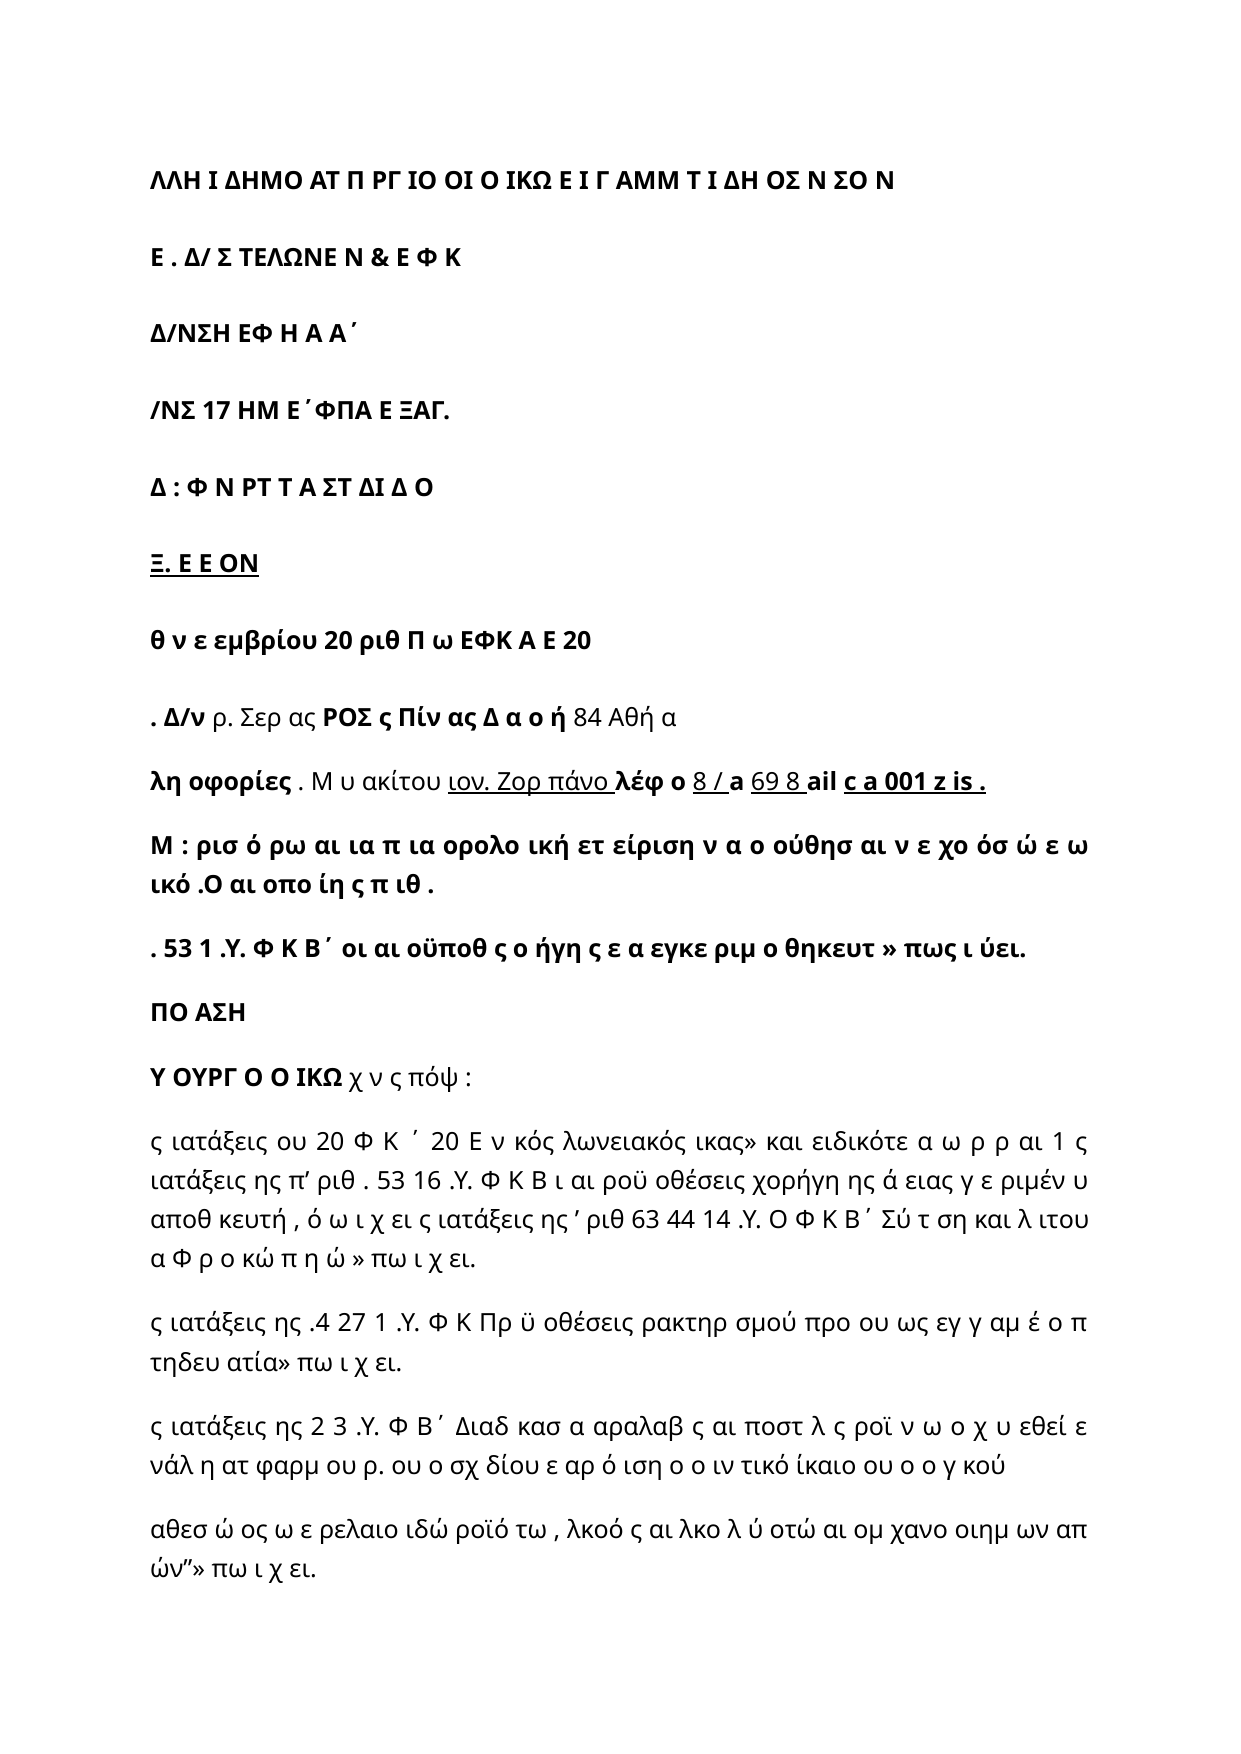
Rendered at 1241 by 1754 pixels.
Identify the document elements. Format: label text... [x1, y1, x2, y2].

text αθεσ ώ ος ω ε ρελαιο ιδώ ροϊό τω , λκοό ς αι λκο λ ύ οτώ αι ομ χανο οιημ ων απ ών”» πω ι χ ει. [150, 1512, 1090, 1585]
title /ΝΣ 17 ΗΜ Ε΄ΦΠΑ Ε ΞΑΓ. [150, 392, 1090, 427]
text . Δ/ν ρ. Σερ ας ΡΟΣ ς Πίν ας Δ α ο ή 84 Αθή α [150, 699, 1090, 733]
title Δ/ΝΣΗ ΕΦ Η Α Α΄ [150, 316, 1090, 350]
title ΛΛΗ Ι ΔΗΜΟ ΑΤ Π ΡΓ ΙΟ ΟΙ Ο ΙΚΩ Ε Ι Γ ΑΜΜ Τ Ι ΔΗ ΟΣ Ν ΣΟ Ν [150, 162, 1090, 197]
text . 53 1 .Υ. Φ Κ Β΄ οι αι οϋποθ ς ο ήγη ς ε α εγκε ριμ ο θηκευτ » πως ι ύει. [150, 931, 1090, 965]
text Μ : ρισ ό ρω αι ια π ια ορολο ική ετ είριση ν α ο ούθησ αι ν ε χο όσ ώ ε ω ικό .Ο αι οπο ίη ς π ιθ . [150, 827, 1090, 901]
text Υ ΟΥΡΓ Ο Ο ΙΚΩ χ ν ς πόψ : [150, 1059, 1090, 1093]
title Δ : Φ Ν ΡΤ Τ Α ΣΤ ΔΙ Δ Ο [150, 469, 1090, 503]
title Ε . Δ/ Σ ΤΕΛΩΝΕ Ν & Ε Φ Κ [150, 239, 1090, 273]
title θ ν ε εμβρίου 20 ριθ Π ω ΕΦΚ Α Ε 20 [150, 622, 1090, 657]
text ς ιατάξεις ης 2 3 .Υ. Φ Β΄ Διαδ κασ α αραλαβ ς αι ποστ λ ς ροϊ ν ω ο χ υ εθεί ε νάλ η ατ φαρμ ου ρ. ου ο σχ δίου ε αρ ό ιση ο ο ιν τικό ίκαιο ου ο ο γ κού [150, 1408, 1090, 1482]
text ΠΟ ΑΣΗ [150, 995, 1090, 1029]
text λη οφορίες . Μ υ ακίτου ιον. Ζορ πάνο λέφ ο 8 / a 69 8 ail c a 001 z is . [150, 763, 1090, 797]
title Ξ. Ε Ε ΟΝ [150, 546, 1090, 580]
text ς ιατάξεις ης .4 27 1 .Υ. Φ Κ Πρ ϋ οθέσεις ρακτηρ σμού προ ου ως εγ γ αμ έ ο π τηδευ ατία» πω ι χ ει. [150, 1305, 1090, 1378]
text ς ιατάξεις ου 20 Φ Κ ΄ 20 Ε ν κός λωνειακός ικας» και ειδικότε α ω ρ ρ αι 1 ς ιατάξεις ης π’ ριθ . 53 16 .Υ. Φ Κ Β ι αι ροϋ οθέσεις χορήγη ης ά ειας γ ε ριμέν υ αποθ κευτή , ό ω ι χ ει ς ιατάξεις ης ’ ριθ 63 44 14 .Υ. Ο Φ Κ Β΄ Σύ τ ση και λ ιτου α Φ ρ ο κώ π η ώ » πω ι χ ει. [150, 1123, 1090, 1275]
